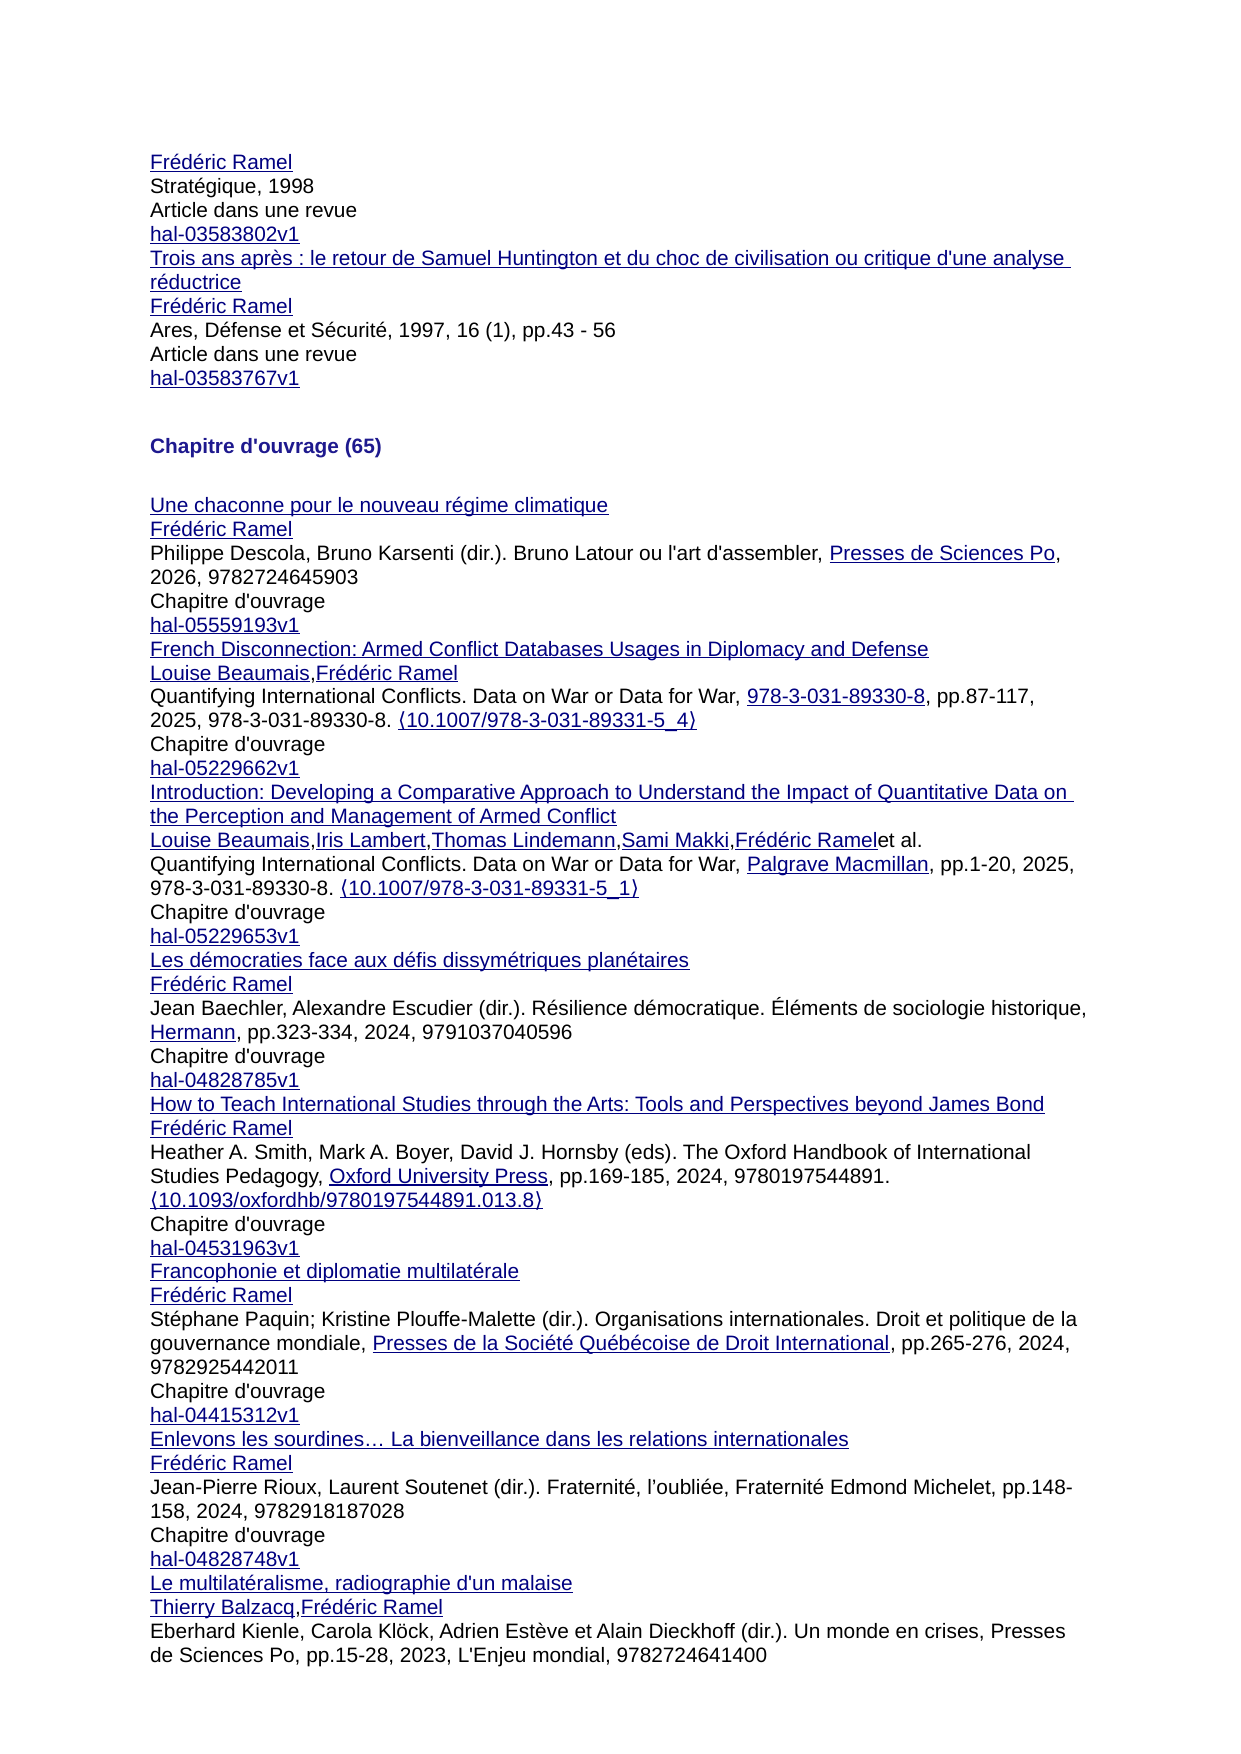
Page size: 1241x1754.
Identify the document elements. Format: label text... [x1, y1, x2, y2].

table_cell Le multilatéralisme, radiographie d'un malaise Thierry Balzacq,Frédéric Ramel Eberhard Kienle, Carola Klöck, Adrien Estève et Alain Dieckhoff (dir.). Un monde en crises, Presses de Sciences Po, pp.15-28, 2023, L'Enjeu mondial, 9782724641400 [150, 1571, 1090, 1667]
table_header Une chaconne pour le nouveau régime climatique Frédéric Ramel Philippe Descola, Bruno Karsenti (dir.). Bruno Latour ou l'art d'assembler, Presses de Sciences Po, 2026, 9782724645903 Chapitre d'ouvrage hal-05559193v1 [150, 493, 1090, 636]
subtitle Chapitre d'ouvrage (65) [150, 434, 1090, 458]
table_cell Enlevons les sourdines… La bienveillance dans les relations internationales Frédéric Ramel Jean-Pierre Rioux, Laurent Soutenet (dir.). Fraternité, l’oubliée, Fraternité Edmond Michelet, pp.148-158, 2024, 9782918187028 Chapitre d'ouvrage hal-04828748v1 [150, 1427, 1090, 1571]
table_cell Francophonie et diplomatie multilatérale Frédéric Ramel Stéphane Paquin; Kristine Plouffe-Malette (dir.). Organisations internationales. Droit et politique de la gouvernance mondiale, Presses de la Société Québécoise de Droit International, pp.265-276, 2024, 9782925442011 Chapitre d'ouvrage hal-04415312v1 [150, 1259, 1090, 1427]
table_cell Introduction: Developing a Comparative Approach to Understand the Impact of Quantitative Data on the Perception and Management of Armed Conflict Louise Beaumais,Iris Lambert,Thomas Lindemann,Sami Makki,Frédéric Ramelet al. Quantifying International Conflicts. Data on War or Data for War, Palgrave Macmillan, pp.1-20, 2025, 978-3-031-89330-8. ⟨10.1007/978-3-031-89331-5_1⟩ Chapitre d'ouvrage hal-05229653v1 [150, 780, 1090, 948]
table_cell How to Teach International Studies through the Arts: Tools and Perspectives beyond James Bond Frédéric Ramel Heather A. Smith, Mark A. Boyer, David J. Hornsby (eds). The Oxford Handbook of International Studies Pedagogy, Oxford University Press, pp.169-185, 2024, 9780197544891. ⟨10.1093/oxfordhb/9780197544891.013.8⟩ Chapitre d'ouvrage hal-04531963v1 [150, 1092, 1090, 1259]
table_cell Trois ans après : le retour de Samuel Huntington et du choc de civilisation ou critique d'une analyse réductrice Frédéric Ramel Ares, Défense et Sécurité, 1997, 16 (1), pp.43 - 56 Article dans une revue hal-03583767v1 [150, 246, 1090, 389]
table_cell Les démocraties face aux défis dissymétriques planétaires Frédéric Ramel Jean Baechler, Alexandre Escudier (dir.). Résilience démocratique. Éléments de sociologie historique, Hermann, pp.323-334, 2024, 9791037040596 Chapitre d'ouvrage hal-04828785v1 [150, 948, 1090, 1092]
table_cell French Disconnection: Armed Conflict Databases Usages in Diplomacy and Defense Louise Beaumais,Frédéric Ramel Quantifying International Conflicts. Data on War or Data for War, 978-3-031-89330-8, pp.87-117, 2025, 978-3-031-89330-8. ⟨10.1007/978-3-031-89331-5_4⟩ Chapitre d'ouvrage hal-05229662v1 [150, 636, 1090, 780]
table_cell Frédéric Ramel Stratégique, 1998 Article dans une revue hal-03583802v1 [150, 150, 1090, 246]
